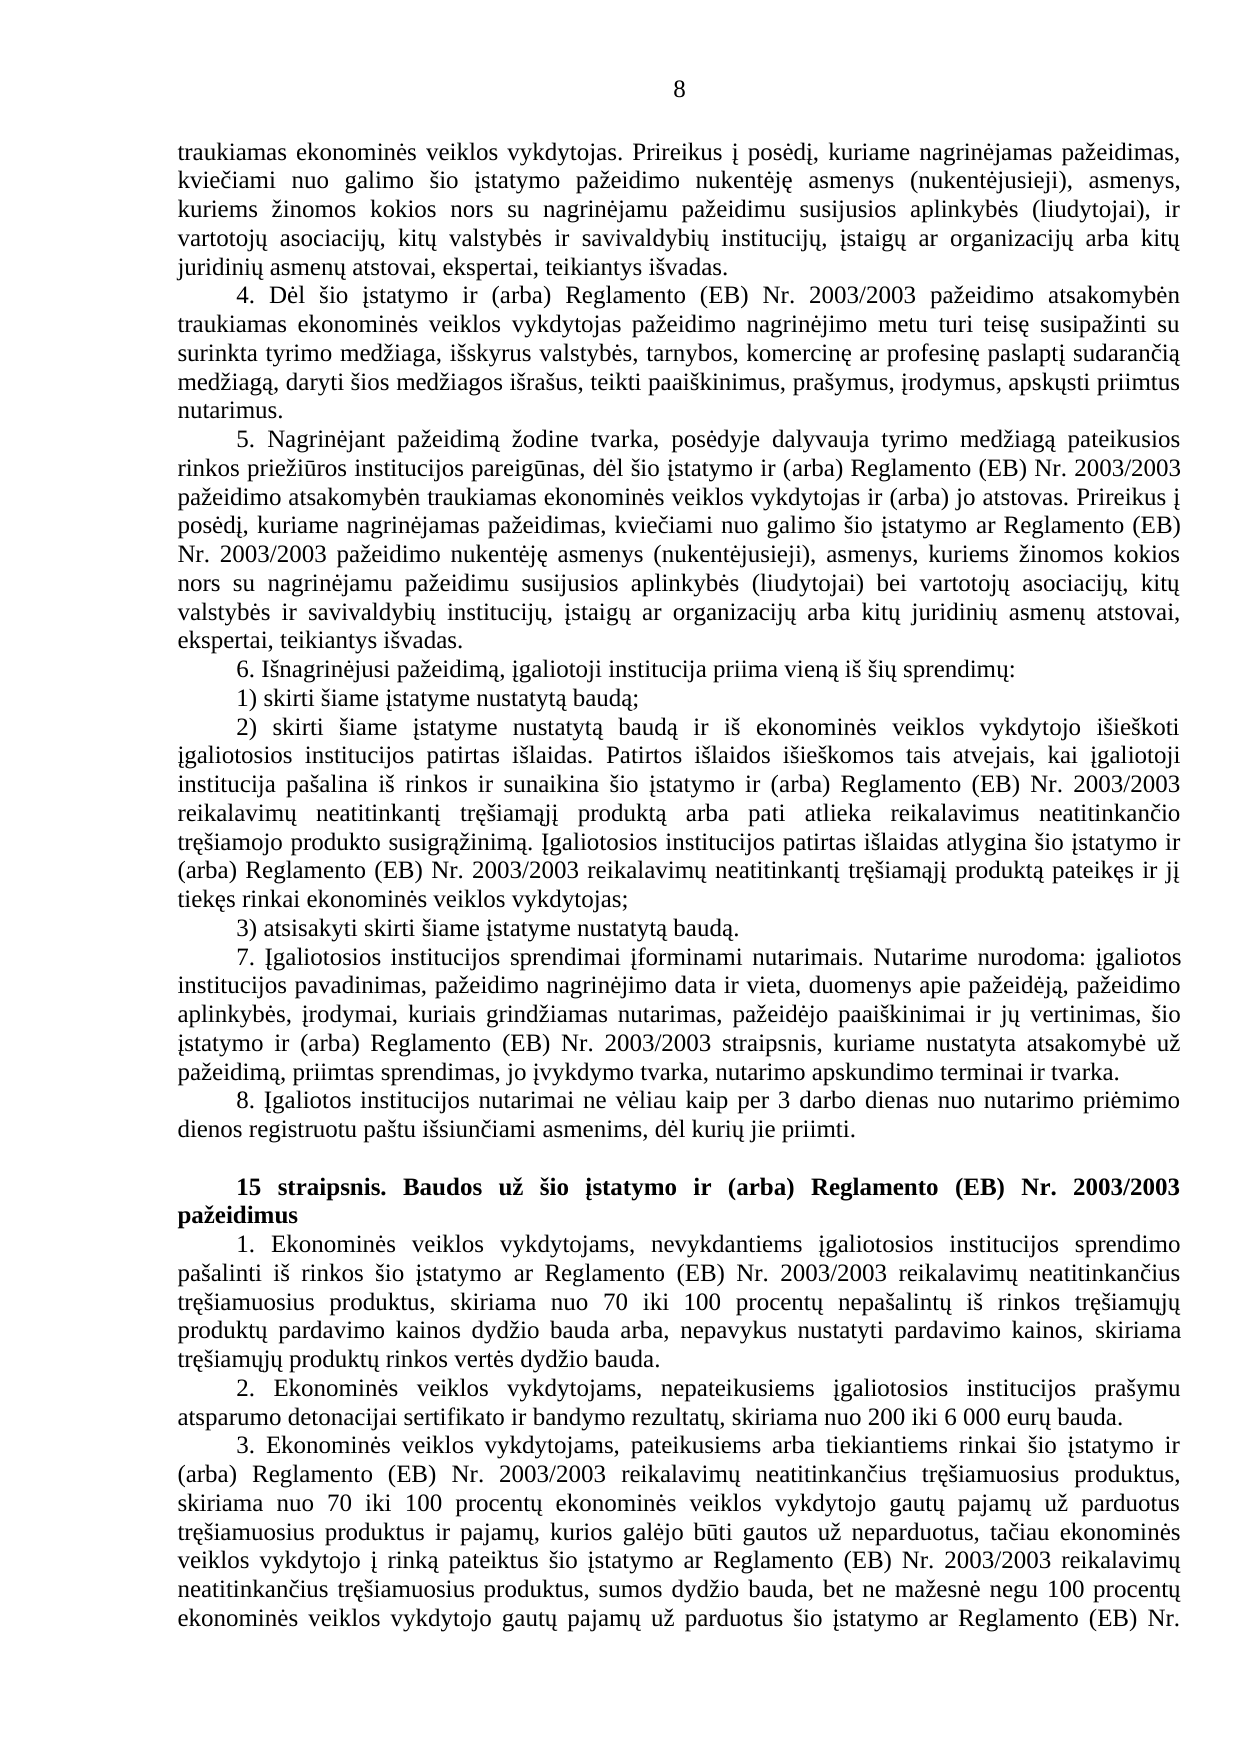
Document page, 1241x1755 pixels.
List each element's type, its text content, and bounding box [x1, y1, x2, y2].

text 4. Dėl šio įstatymo ir (arba) Reglamento (EB) Nr. 2003/2003 pažeidimo atsakomybėn traukiamas ekonominės veiklos vykdytojas pažeidimo nagrinėjimo metu turi teisę susipažinti su surinkta tyrimo medžiaga, išskyrus valstybės, tarnybos, komercinę ar profesinę paslaptį sudarančią medžiagą, daryti šios medžiagos išrašus, teikti paaiškinimus, prašymus, įrodymus, apskųsti priimtus nutarimus. [177, 280, 1181, 424]
text 6. Išnagrinėjusi pažeidimą, įgaliotoji institucija priima vieną iš šių sprendimų: [177, 654, 1181, 683]
text 3) atsisakyti skirti šiame įstatyme nustatytą baudą. [177, 913, 1181, 942]
text 8. Įgaliotos institucijos nutarimai ne vėliau kaip per 3 darbo dienas nuo nutarimo priėmimo dienos registruotu paštu išsiunčiami asmenims, dėl kurių jie priimti. [177, 1085, 1181, 1143]
text traukiamas ekonominės veiklos vykdytojas. Prireikus į posėdį, kuriame nagrinėjamas pažeidimas, kviečiami nuo galimo šio įstatymo pažeidimo nukentėję asmenys (nukentėjusieji), asmenys, kuriems žinomos kokios nors su nagrinėjamu pažeidimu susijusios aplinkybės (liudytojai), ir vartotojų asociacijų, kitų valstybės ir savivaldybių institucijų, įstaigų ar organizacijų arba kitų juridinių asmenų atstovai, ekspertai, teikiantys išvadas. [177, 137, 1181, 280]
text 1. Ekonominės veiklos vykdytojams, nevykdantiems įgaliotosios institucijos sprendimo pašalinti iš rinkos šio įstatymo ar Reglamento (EB) Nr. 2003/2003 reikalavimų neatitinkančius tręšiamuosius produktus, skiriama nuo 70 iki 100 procentų nepašalintų iš rinkos tręšiamųjų produktų pardavimo kainos dydžio bauda arba, nepavykus nustatyti pardavimo kainos, skiriama tręšiamųjų produktų rinkos vertės dydžio bauda. [177, 1229, 1181, 1373]
text 2. Ekonominės veiklos vykdytojams, nepateikusiems įgaliotosios institucijos prašymu atsparumo detonacijai sertifikato ir bandymo rezultatų, skiriama nuo 200 iki 6 000 eurų bauda. [177, 1373, 1181, 1430]
text 7. Įgaliotosios institucijos sprendimai įforminami nutarimais. Nutarime nurodoma: įgaliotos institucijos pavadinimas, pažeidimo nagrinėjimo data ir vieta, duomenys apie pažeidėją, pažeidimo aplinkybės, įrodymai, kuriais grindžiamas nutarimas, pažeidėjo paaiškinimai ir jų vertinimas, šio įstatymo ir (arba) Reglamento (EB) Nr. 2003/2003 straipsnis, kuriame nustatyta atsakomybė už pažeidimą, priimtas sprendimas, jo įvykdymo tvarka, nutarimo apskundimo terminai ir tvarka. [177, 942, 1181, 1085]
text 15 straipsnis. Baudos už šio įstatymo ir (arba) Reglamento (EB) Nr. 2003/2003 pažeidimus [177, 1172, 1181, 1229]
text 2) skirti šiame įstatyme nustatytą baudą ir iš ekonominės veiklos vykdytojo išieškoti įgaliotosios institucijos patirtas išlaidas. Patirtos išlaidos išieškomos tais atvejais, kai įgaliotoji institucija pašalina iš rinkos ir sunaikina šio įstatymo ir (arba) Reglamento (EB) Nr. 2003/2003 reikalavimų neatitinkantį tręšiamąjį produktą arba pati atlieka reikalavimus neatitinkančio tręšiamojo produkto susigrąžinimą. Įgaliotosios institucijos patirtas išlaidas atlygina šio įstatymo ir (arba) Reglamento (EB) Nr. 2003/2003 reikalavimų neatitinkantį tręšiamąjį produktą pateikęs ir jį tiekęs rinkai ekonominės veiklos vykdytojas; [177, 712, 1181, 913]
text 1) skirti šiame įstatyme nustatytą baudą; [177, 683, 1181, 712]
text 3. Ekonominės veiklos vykdytojams, pateikusiems arba tiekiantiems rinkai šio įstatymo ir (arba) Reglamento (EB) Nr. 2003/2003 reikalavimų neatitinkančius tręšiamuosius produktus, skiriama nuo 70 iki 100 procentų ekonominės veiklos vykdytojo gautų pajamų už parduotus tręšiamuosius produktus ir pajamų, kurios galėjo būti gautos už neparduotus, tačiau ekonominės veiklos vykdytojo į rinką pateiktus šio įstatymo ar Reglamento (EB) Nr. 2003/2003 reikalavimų neatitinkančius tręšiamuosius produktus, sumos dydžio bauda, bet ne mažesnė negu 100 procentų ekonominės veiklos vykdytojo gautų pajamų už parduotus šio įstatymo ar Reglamento (EB) Nr. [177, 1430, 1181, 1632]
text 5. Nagrinėjant pažeidimą žodine tvarka, posėdyje dalyvauja tyrimo medžiagą pateikusios rinkos priežiūros institucijos pareigūnas, dėl šio įstatymo ir (arba) Reglamento (EB) Nr. 2003/2003 pažeidimo atsakomybėn traukiamas ekonominės veiklos vykdytojas ir (arba) jo atstovas. Prireikus į posėdį, kuriame nagrinėjamas pažeidimas, kviečiami nuo galimo šio įstatymo ar Reglamento (EB) Nr. 2003/2003 pažeidimo nukentėję asmenys (nukentėjusieji), asmenys, kuriems žinomos kokios nors su nagrinėjamu pažeidimu susijusios aplinkybės (liudytojai) bei vartotojų asociacijų, kitų valstybės ir savivaldybių institucijų, įstaigų ar organizacijų arba kitų juridinių asmenų atstovai, ekspertai, teikiantys išvadas. [177, 424, 1181, 654]
